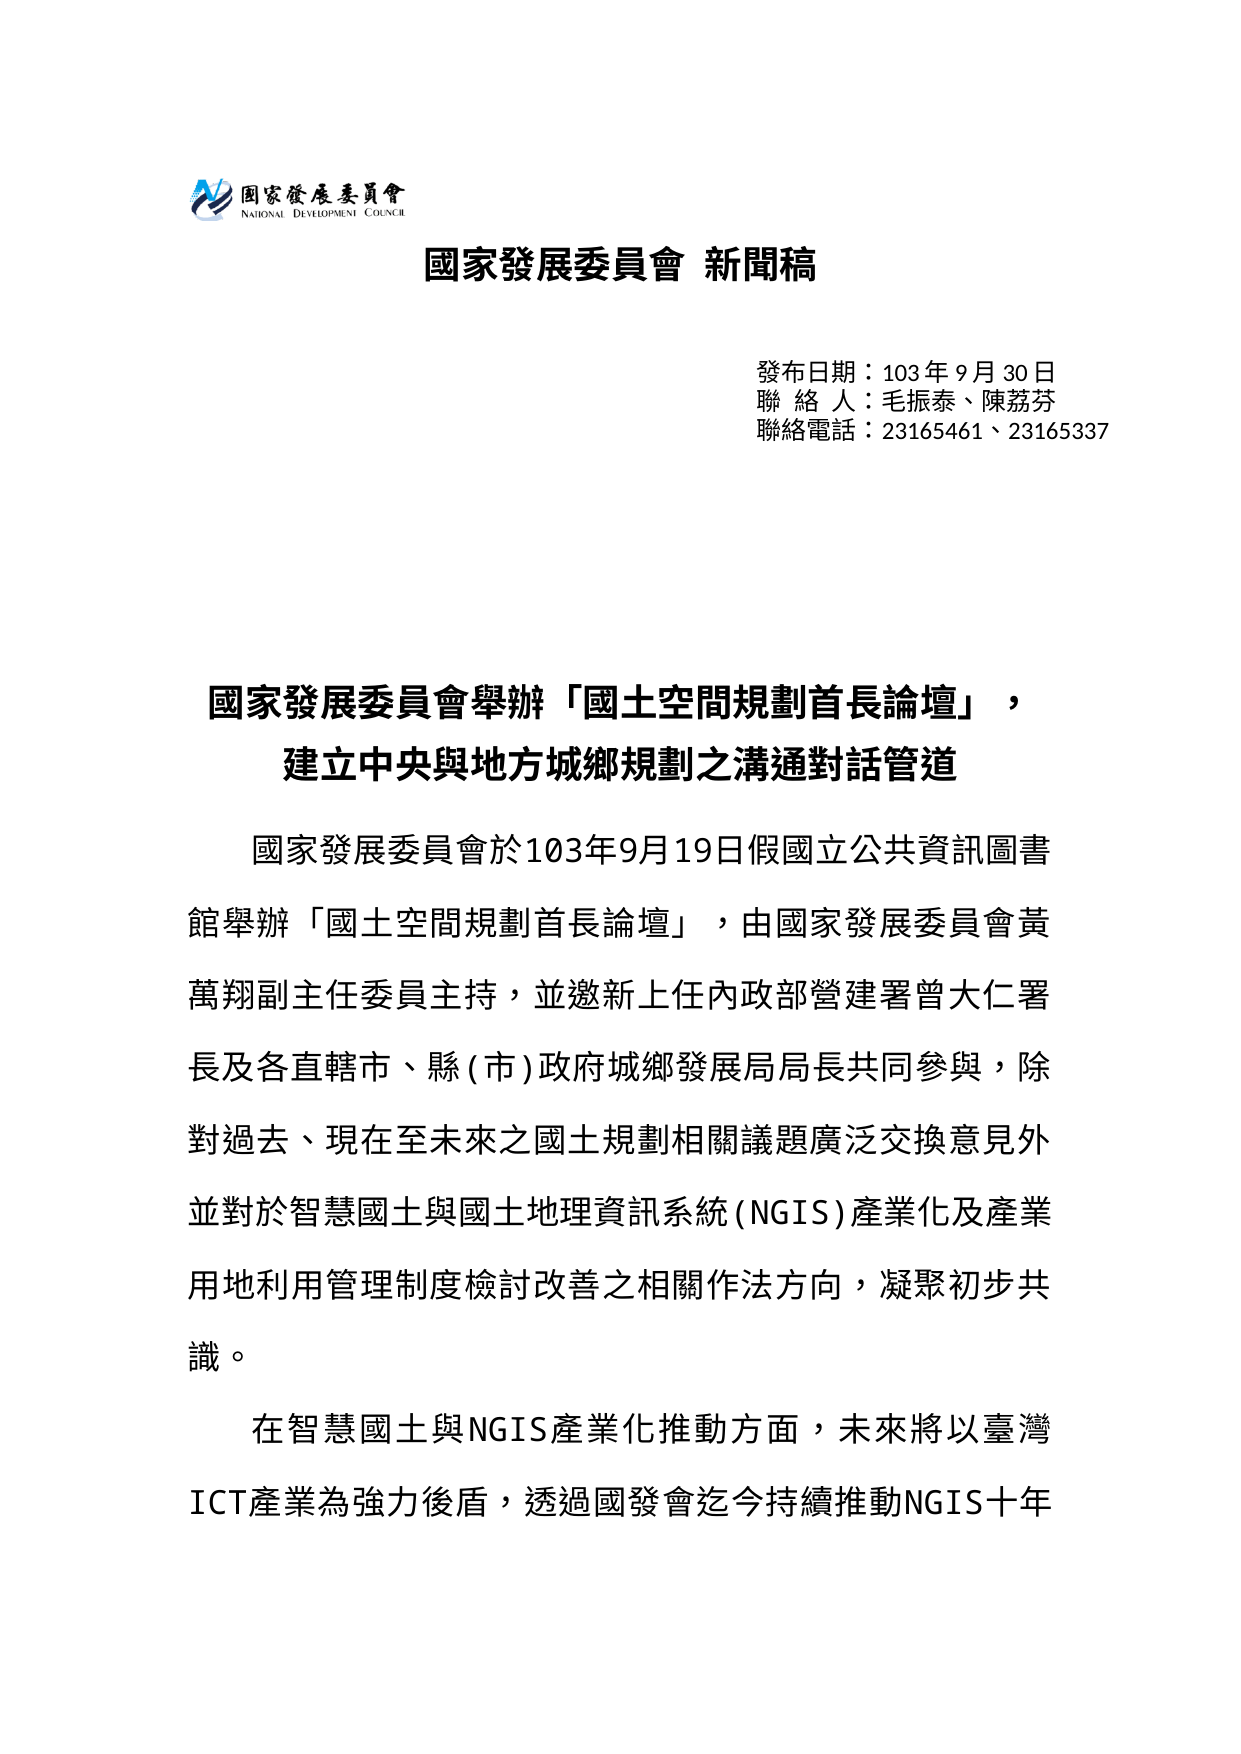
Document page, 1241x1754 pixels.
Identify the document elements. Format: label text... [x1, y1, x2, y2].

text 聯絡電話：23165461、23165337 [757, 416, 1158, 445]
text 在智慧國土與NGIS產業化推動方面，未來將以臺灣ICT產業為強力後盾，透過國發會迄今持續推動NGIS十年計畫之穩固基礎加以延伸應用，整合中央各部會現有預算，於中長期公共建設規劃優先審核納入智慧國土相關措施之計畫，優先補助以「智慧國土發展」為主軸之計畫案，啟動地方政府為主軸之智慧城市規劃。 [187, 1403, 1053, 1524]
text 建立中央與地方城鄉規劃之溝通對話管道 [187, 721, 1053, 783]
text 發布日期：103年9月30日 [757, 358, 1158, 387]
text 國家發展委員會舉辦「國土空間規劃首長論壇」， [187, 658, 1053, 721]
text 聯 絡 人：毛振泰、陳荔芬 [757, 387, 1158, 416]
text 國家發展委員會 新聞稿 [187, 221, 1053, 283]
text [921, 163, 1053, 219]
text 國家發展委員會於103年9月19日假國立公共資訊圖書館舉辦「國土空間規劃首長論壇」，由國家發展委員會黃萬翔副主任委員主持，並邀新上任內政部營建署曾大仁署長及各直轄市、縣(市)政府城鄉發展局局長共同參與，除對過去、現在至未來之國土規劃相關議題廣泛交換意見外，並對於智慧國土與國土地理資訊系統(NGIS)產業化及產業用地利用管理制度檢討改善之相關作法方向，凝聚初步共識。 [187, 824, 1053, 1379]
